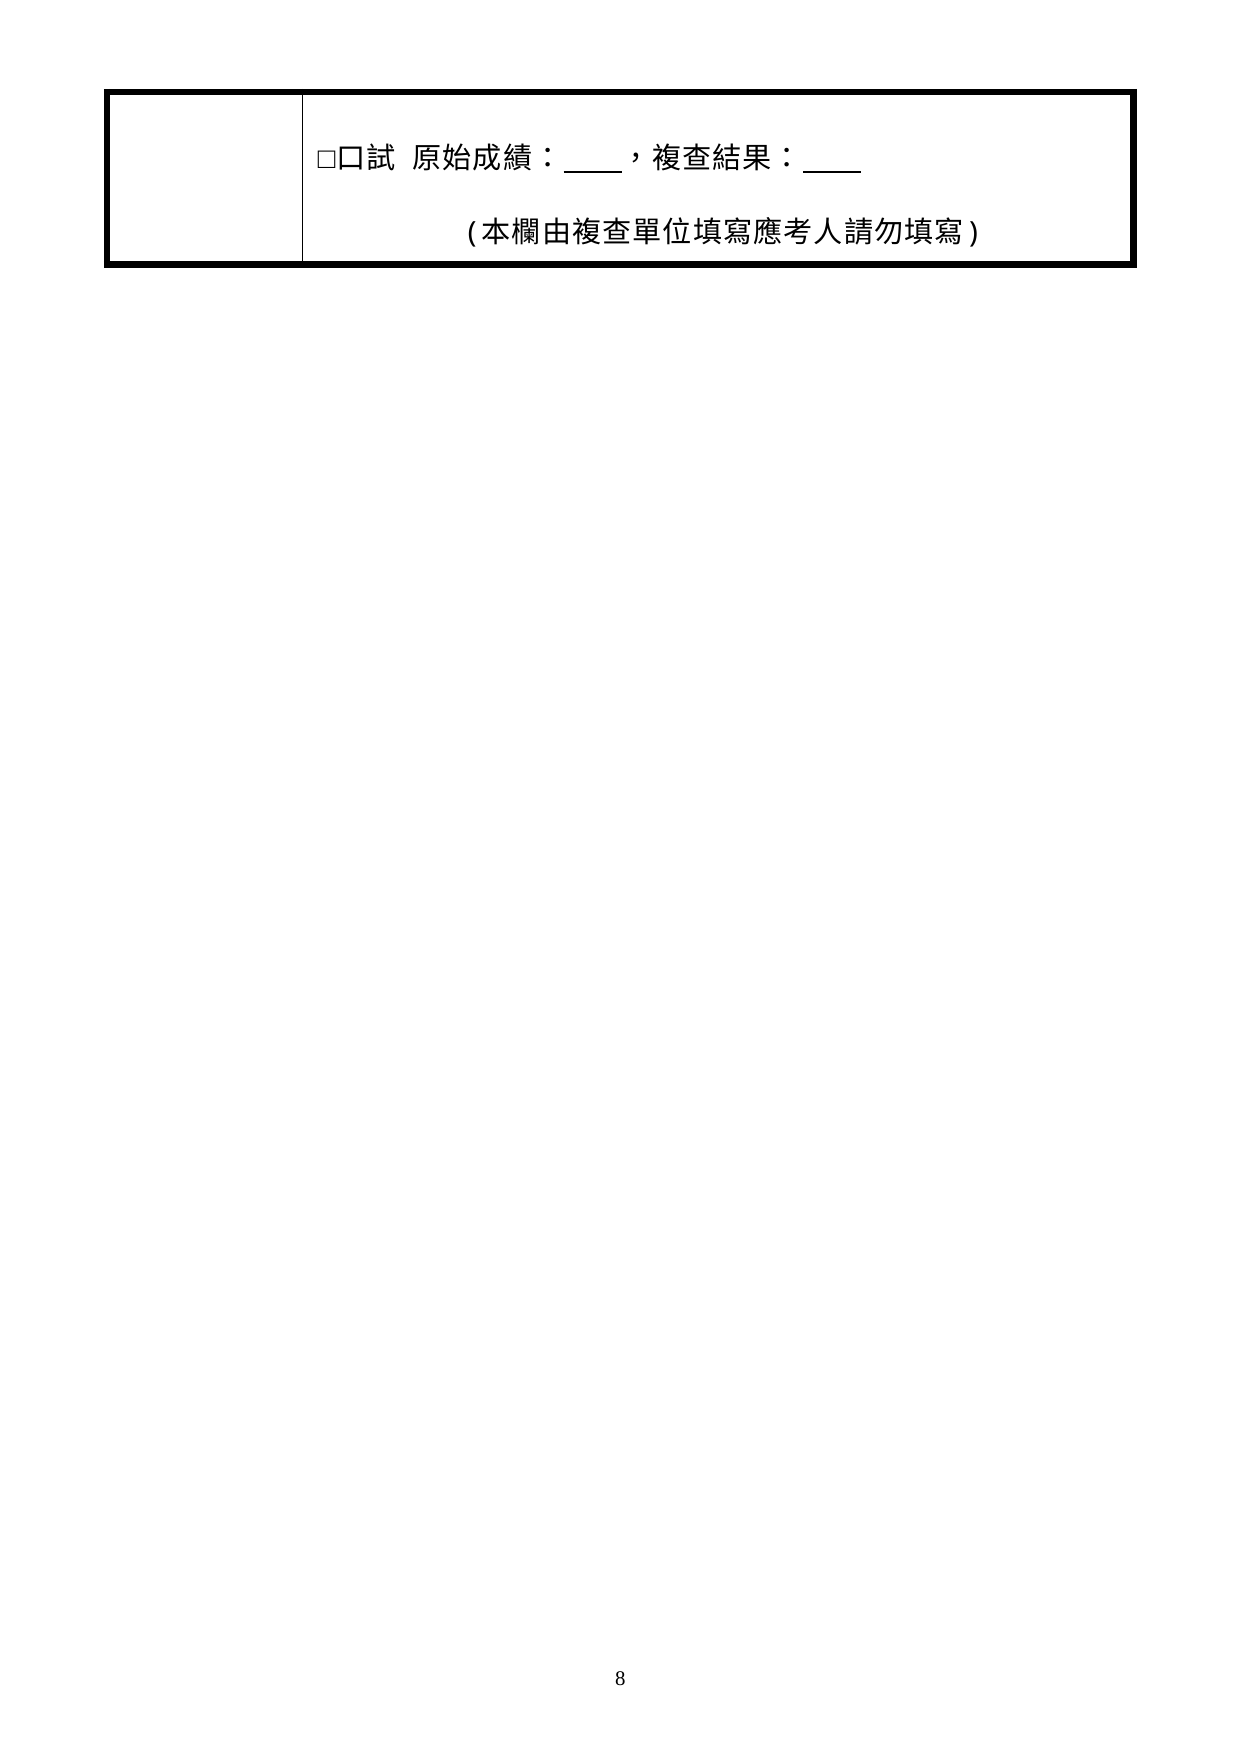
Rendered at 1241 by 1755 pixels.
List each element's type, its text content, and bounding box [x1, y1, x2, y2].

table_cell [110, 95, 302, 261]
table_cell □口試 原始成績： ，複查結果： (本欄由複查單位填寫應考人請勿填寫) [303, 95, 1130, 261]
